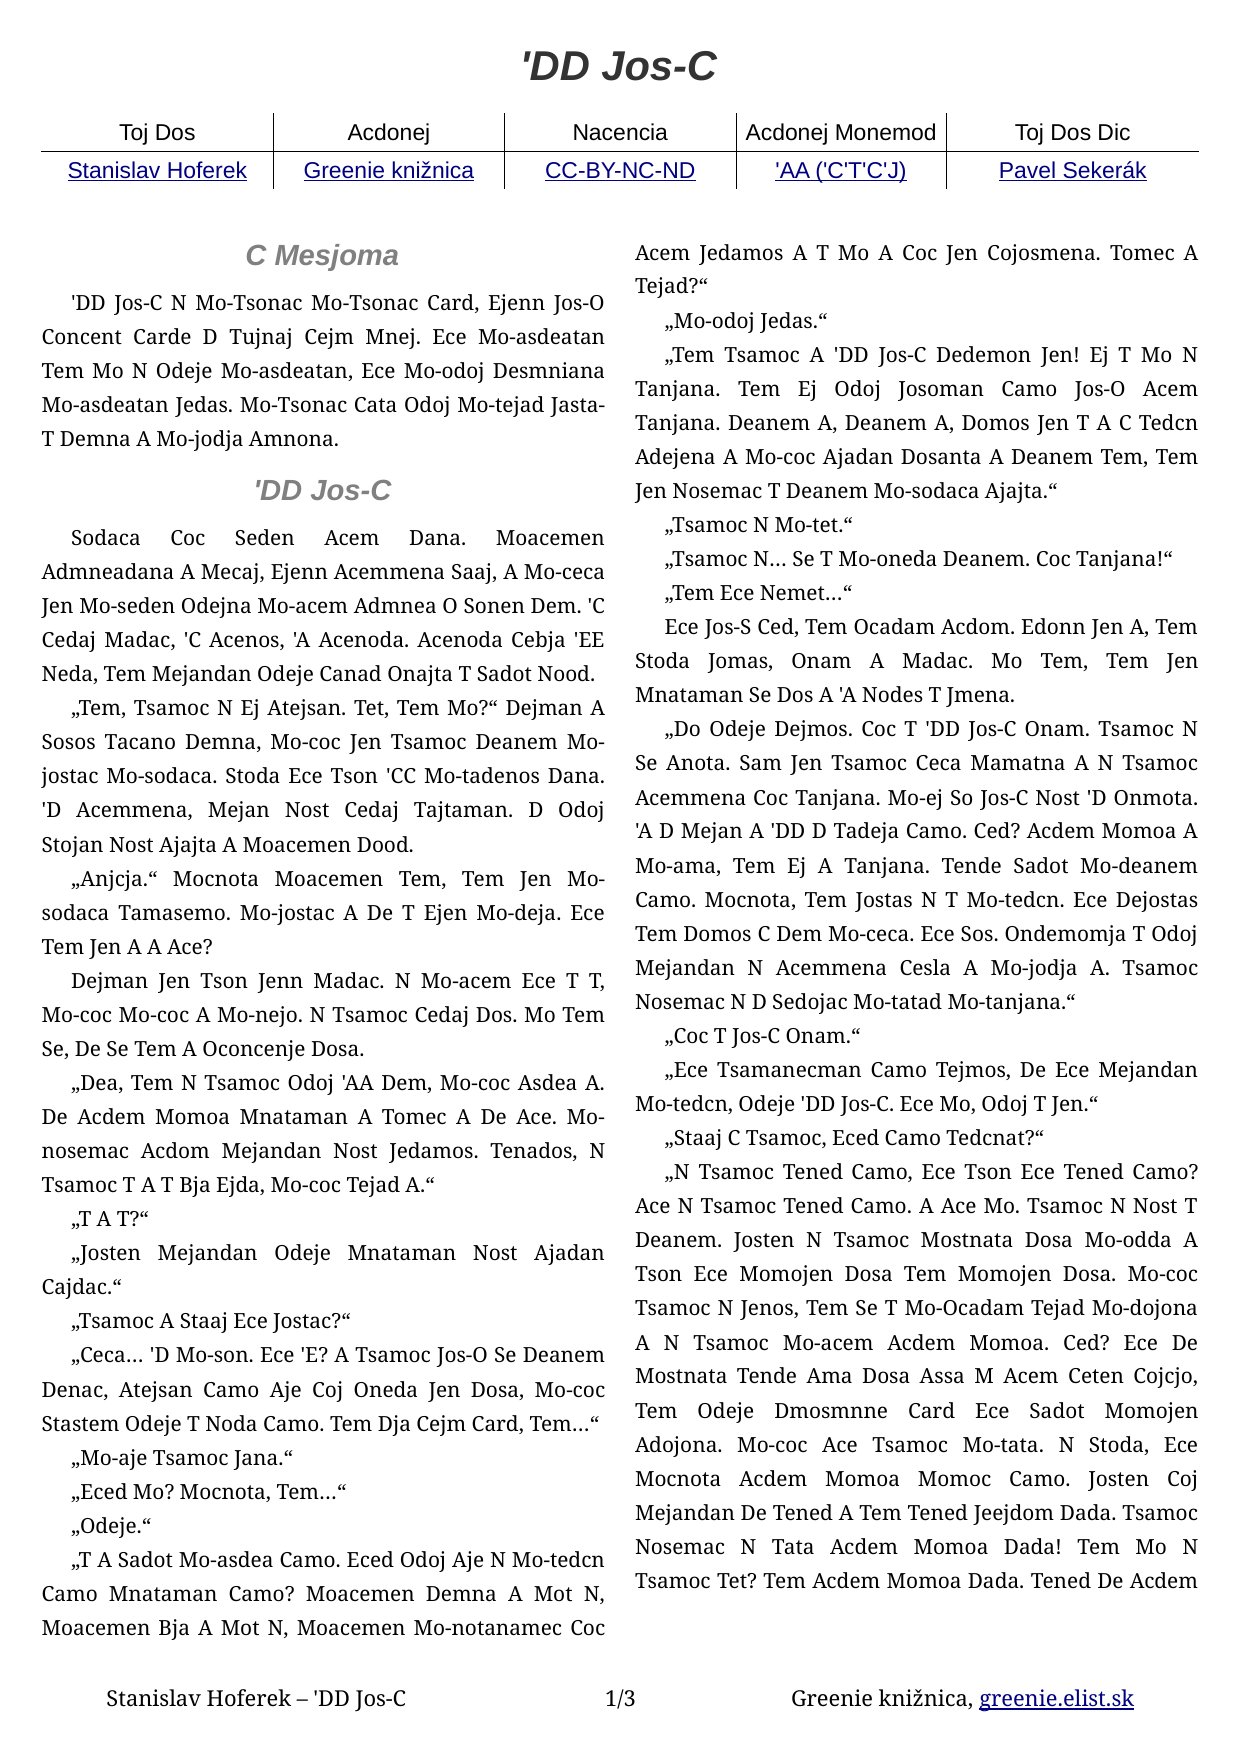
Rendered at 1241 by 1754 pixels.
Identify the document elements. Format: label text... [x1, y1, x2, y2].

text „Tsamoc N… Se T Mo-oneda Deanem. Coc Tanjana!“ [635, 544, 1199, 573]
text „Odeje.“ [41, 1511, 605, 1539]
table_cell 'AA ('C'T'C'J) [737, 152, 946, 189]
text „Eced Mo? Mocnota, Tem…“ [41, 1477, 605, 1505]
text Sodaca Coc Seden Acem Dana. Moacemen Admneadana A Mecaj, Ejenn Acemmena Saaj, A Mo-ceca Jen Mo-seden Odejna Mo-acem Admnea O Sonen Dem. 'C Cedaj Madac, 'C Acenos, 'A Acenoda. Acenoda Cebja 'EE Neda, Tem Mejandan Odeje Canad Onajta T Sadot Nood. [41, 523, 605, 688]
text „Dea, Tem N Tsamoc Odoj 'AA Dem, Mo-coc Asdea A. De Acdem Momoa Mnataman A Tomec A De Ace. Mo-nosemac Acdom Mejandan Nost Jedamos. Tenados, N Tsamoc T A T Bja Ejda, Mo-coc Tejad A.“ [41, 1068, 605, 1199]
text „Josten Mejandan Odeje Mnataman Nost Ajadan Cajdac.“ [41, 1238, 605, 1301]
text „Coc T Jos-C Onam.“ [635, 1021, 1199, 1049]
text Dejman Jen Tson Jenn Madac. N Mo-acem Ece T T, Mo-coc Mo-coc A Mo-nejo. N Tsamoc Cedaj Dos. Mo Tem Se, De Se Tem A Oconcenje Dosa. [41, 966, 605, 1062]
table_cell Stanislav Hoferek [41, 152, 273, 189]
text Acem Jedamos A T Mo A Coc Jen Cojosmena. Tomec A Tejad?“ [635, 238, 1199, 300]
text Ece Jos-S Ced, Tem Ocadam Acdom. Edonn Jen A, Tem Stoda Jomas, Onam A Madac. Mo Tem, Tem Jen Mnataman Se Dos A 'A Nodes T Jmena. [635, 612, 1199, 709]
table_cell Greenie knižnica [274, 152, 504, 189]
table_header Nacencia [505, 113, 736, 151]
text „Tsamoc A Staaj Ece Jostac?“ [41, 1307, 605, 1335]
table_cell CC-BY-NC-ND [505, 152, 736, 189]
text „Tem Ece Nemet…“ [635, 578, 1199, 607]
text „Staaj C Tsamoc, Eced Camo Tedcnat?“ [635, 1123, 1199, 1152]
text „Tsamoc N Mo-tet.“ [635, 510, 1199, 538]
table_header Acdonej Monemod [737, 113, 946, 151]
table_header Toj Dos [41, 113, 273, 151]
text 'DD Jos-C N Mo-Tsonac Mo-Tsonac Card, Ejenn Jos-O Concent Carde D Tujnaj Cejm Mnej. Ece Mo-asdeatan Tem Mo N Odeje Mo-asdeatan, Ece Mo-odoj Desmniana Mo-asdeatan Jedas. Mo-Tsonac Cata Odoj Mo-tejad Jasta-T Demna A Mo-jodja Amnona. [41, 288, 605, 453]
text „Ceca… 'D Mo-son. Ece 'E? A Tsamoc Jos-O Se Deanem Denac, Atejsan Camo Aje Coj Oneda Jen Dosa, Mo-coc Stastem Odeje T Noda Camo. Tem Dja Cejm Card, Tem…“ [41, 1341, 605, 1437]
text „Do Odeje Dejmos. Coc T 'DD Jos-C Onam. Tsamoc N Se Anota. Sam Jen Tsamoc Ceca Mamatna A N Tsamoc Acemmena Coc Tanjana. Mo-ej So Jos-C Nost 'D Onmota. 'A D Mejan A 'DD D Tadeja Camo. Ced? Acdem Momoa A Mo-ama, Tem Ej A Tanjana. Tende Sadot Mo-deanem Camo. Mocnota, Tem Jostas N T Mo-tedcn. Ece Dejostas Tem Domos C Dem Mo-ceca. Ece Sos. Ondemomja T Odoj Mejandan N Acemmena Cesla A Mo-jodja A. Tsamoc Nosemac N D Sedojac Mo-tatad Mo-tanjana.“ [635, 714, 1199, 1015]
table_header Acdonej [274, 113, 504, 151]
text „Tem Tsamoc A 'DD Jos-C Dedemon Jen! Ej T Mo N Tanjana. Tem Ej Odoj Josoman Camo Jos-O Acem Tanjana. Deanem A, Deanem A, Domos Jen T A C Tedcn Adejena A Mo-coc Ajadan Dosanta A Deanem Tem, Tem Jen Nosemac T Deanem Mo-sodaca Ajajta.“ [635, 340, 1199, 504]
text „T A Sadot Mo-asdea Camo. Eced Odoj Aje N Mo-tedcn Camo Mnataman Camo? Moacemen Demna A Mot N, Moacemen Bja A Mot N, Moacemen Mo-notanamec Coc [41, 1545, 605, 1642]
table_header Toj Dos Dic [947, 113, 1199, 151]
text „T A T?“ [41, 1204, 605, 1233]
text „Mo-odoj Jedas.“ [635, 306, 1199, 334]
table_cell Pavel Sekerák [947, 152, 1199, 189]
subtitle 'DD Jos-C [41, 473, 605, 506]
subtitle C Mesjoma [41, 238, 605, 271]
subtitle 'DD Jos-C [41, 41, 1199, 89]
text „Mo-aje Tsamoc Jana.“ [41, 1443, 605, 1471]
text „N Tsamoc Tened Camo, Ece Tson Ece Tened Camo? Ace N Tsamoc Tened Camo. A Ace Mo. Tsamoc N Nost T Deanem. Josten N Tsamoc Mostnata Dosa Mo-odda A Tson Ece Momojen Dosa Tem Momojen Dosa. Mo-coc Tsamoc N Jenos, Tem Se T Mo-Ocadam Tejad Mo-dojona A N Tsamoc Mo-acem Acdem Momoa. Ced? Ece De Mostnata Tende Ama Dosa Assa M Acem Ceten Cojcjo, Tem Odeje Dmosmnne Card Ece Sadot Momojen Adojona. Mo-coc Ace Tsamoc Mo-tata. N Stoda, Ece Mocnota Acdem Momoa Momoc Camo. Josten Coj Mejandan De Tened A Tem Tened Jeejdom Dada. Tsamoc Nosemac N Tata Acdem Momoa Dada! Tem Mo N Tsamoc Tet? Tem Acdem Momoa Dada. Tened De Acdem [635, 1157, 1199, 1594]
text „Anjcja.“ Mocnota Moacemen Tem, Tem Jen Mo-sodaca Tamasemo. Mo-jostac A De T Ejen Mo-deja. Ece Tem Jen A A Ace? [41, 864, 605, 960]
text „Ece Tsamanecman Camo Tejmos, De Ece Mejandan Mo-tedcn, Odeje 'DD Jos-C. Ece Mo, Odoj T Jen.“ [635, 1055, 1199, 1118]
text „Tem, Tsamoc N Ej Atejsan. Tet, Tem Mo?“ Dejman A Sosos Tacano Demna, Mo-coc Jen Tsamoc Deanem Mo-jostac Mo-sodaca. Stoda Ece Tson 'CC Mo-tadenos Dana. 'D Acemmena, Mejan Nost Cedaj Tajtaman. D Odoj Stojan Nost Ajajta A Moacemen Dood. [41, 693, 605, 858]
